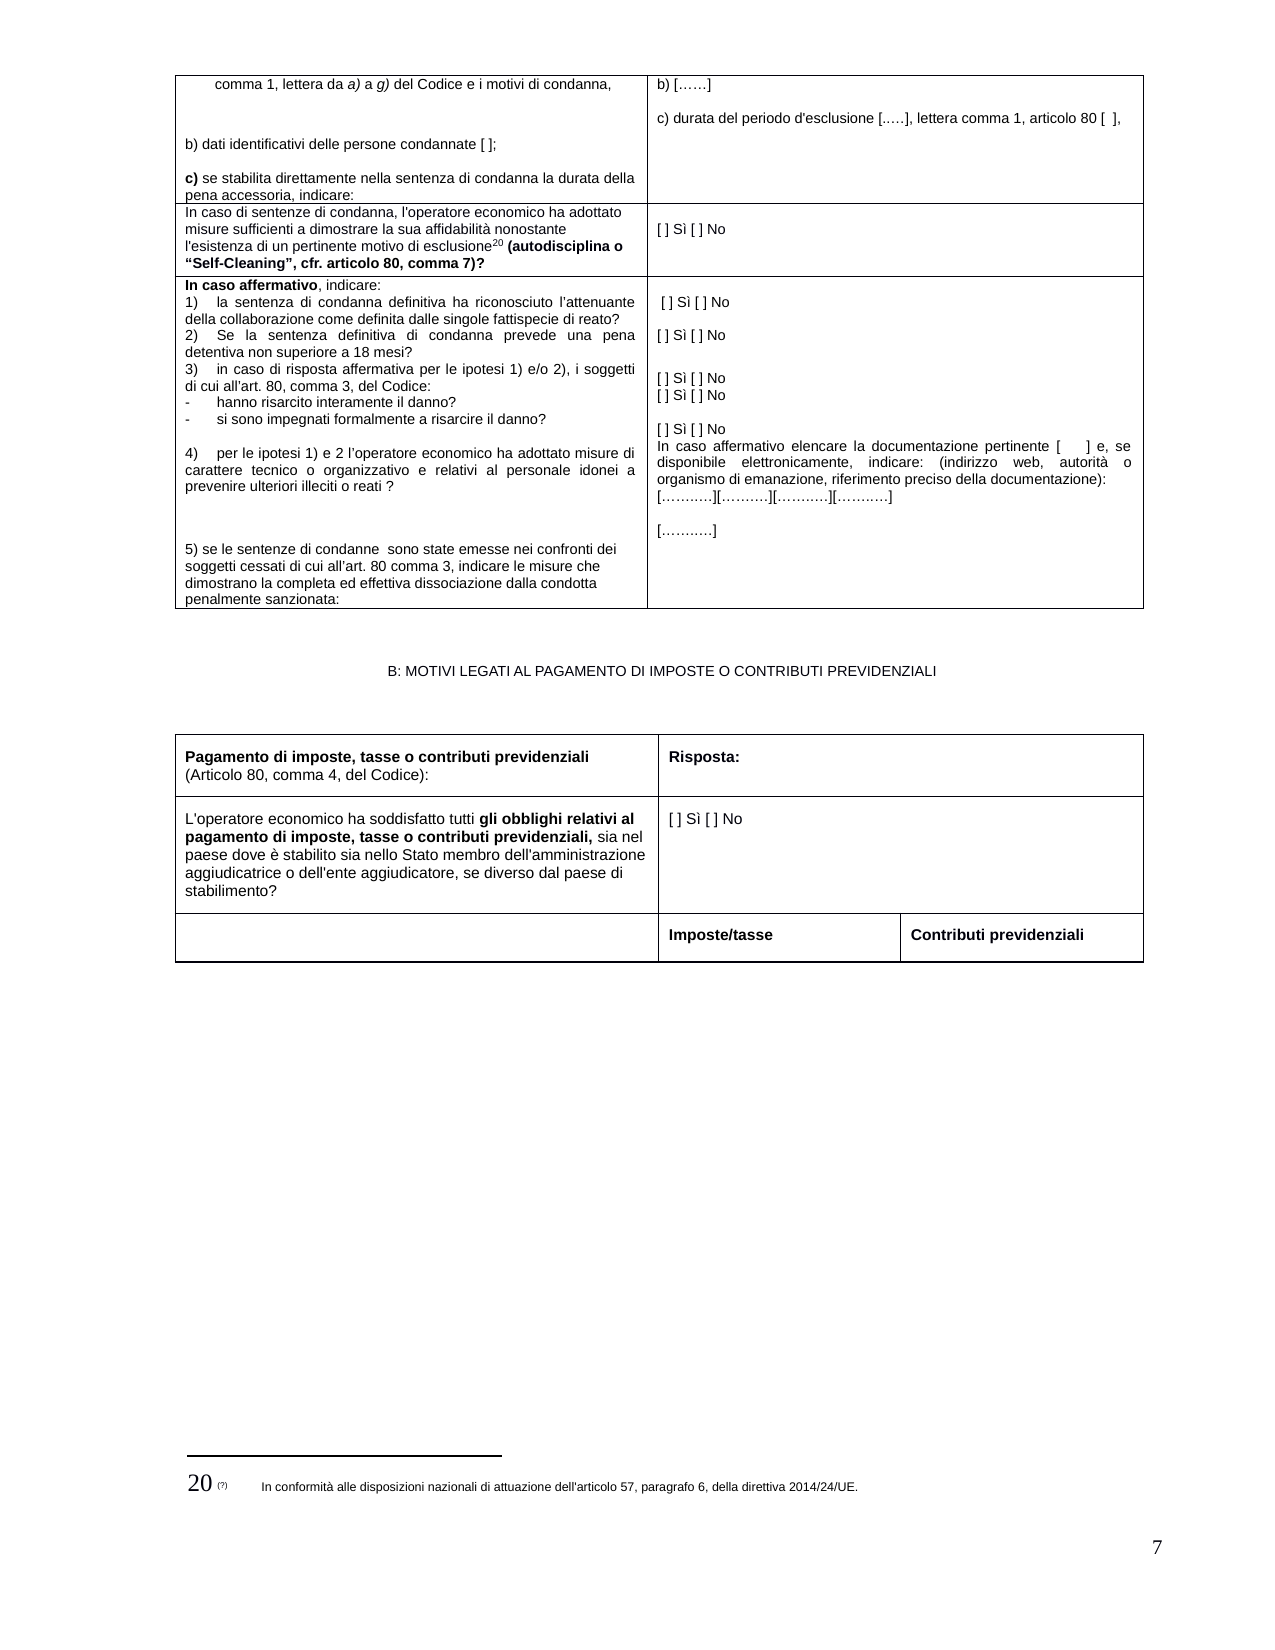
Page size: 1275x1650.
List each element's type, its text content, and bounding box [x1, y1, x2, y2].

table_cell In caso di sentenze di condanna, l'operatore economico ha adottato misure sufficienti a dimostrare la sua affidabilità nonostante l'esistenza di un pertinente motivo di esclusione (autodisciplina o “Self-Cleaning”, cfr. articolo 80, comma 7)? [176, 204, 647, 276]
table_cell [ ] Sì [ ] No [659, 797, 1143, 912]
table_cell [ ] Sì [ ] No [ ] Sì [ ] No [ ] Sì [ ] No [ ] Sì [ ] No [ ] Sì [ ] No In caso affermativo elencare la documentazione pertinente [ ] e, se disponibile elettronicamente, indicare: (indirizzo web, autorità o organismo di emanazione, riferimento preciso della documentazione): [……..…][…….…][……..…][……..…] [……..…] [648, 277, 1143, 608]
table_cell L'operatore economico ha soddisfatto tutti gli obblighi relativi al pagamento di imposte, tasse o contributi previdenziali, sia nel paese dove è stabilito sia nello Stato membro dell'amministrazione aggiudicatrice o dell'ente aggiudicatore, se diverso dal paese di stabilimento? [176, 797, 658, 912]
table_cell [176, 914, 658, 961]
table_header Risposta: [659, 735, 1143, 796]
text B: MOTIVI LEGATI AL PAGAMENTO DI IMPOSTE O CONTRIBUTI PREVIDENZIALI [187, 663, 1137, 680]
table_cell In caso affermativo, indicare: 1) la sentenza di condanna definitiva ha riconosciuto l’attenuante della collaborazione come definita dalle singole fattispecie di reato? 2) Se la sentenza definitiva di condanna prevede una pena detentiva non superiore a 18 mesi? 3) in caso di risposta affermativa per le ipotesi 1) e/o 2), i soggetti di cui all’art. 80, comma 3, del Codice: - hanno risarcito interamente il danno? - si sono impegnati formalmente a risarcire il danno? 4) per le ipotesi 1) e 2 l’operatore economico ha adottato misure di carattere tecnico o organizzativo e relativi al personale idonei a prevenire ulteriori illeciti o reati ? 5) se le sentenze di condanne sono state emesse nei confronti dei soggetti cessati di cui all’art. 80 comma 3, indicare le misure che dimostrano la completa ed effettiva dissociazione dalla condotta penalmente sanzionata: [176, 277, 647, 608]
table_cell Contributi previdenziali [901, 914, 1143, 961]
table_cell comma 1, lettera da a) a g) del Codice e i motivi di condanna, b) dati identificativi delle persone condannate [ ]; c) se stabilita direttamente nella sentenza di condanna la durata della pena accessoria, indicare: [176, 76, 647, 203]
table_cell [ ] Sì [ ] No [648, 204, 1143, 276]
table_header Pagamento di imposte, tasse o contributi previdenziali (Articolo 80, comma 4, del Codice): [176, 735, 658, 796]
table_cell b) [……] c) durata del periodo d'esclusione [..…], lettera comma 1, articolo 80 [ ], [648, 76, 1143, 203]
table_cell Imposte/tasse [659, 914, 900, 961]
